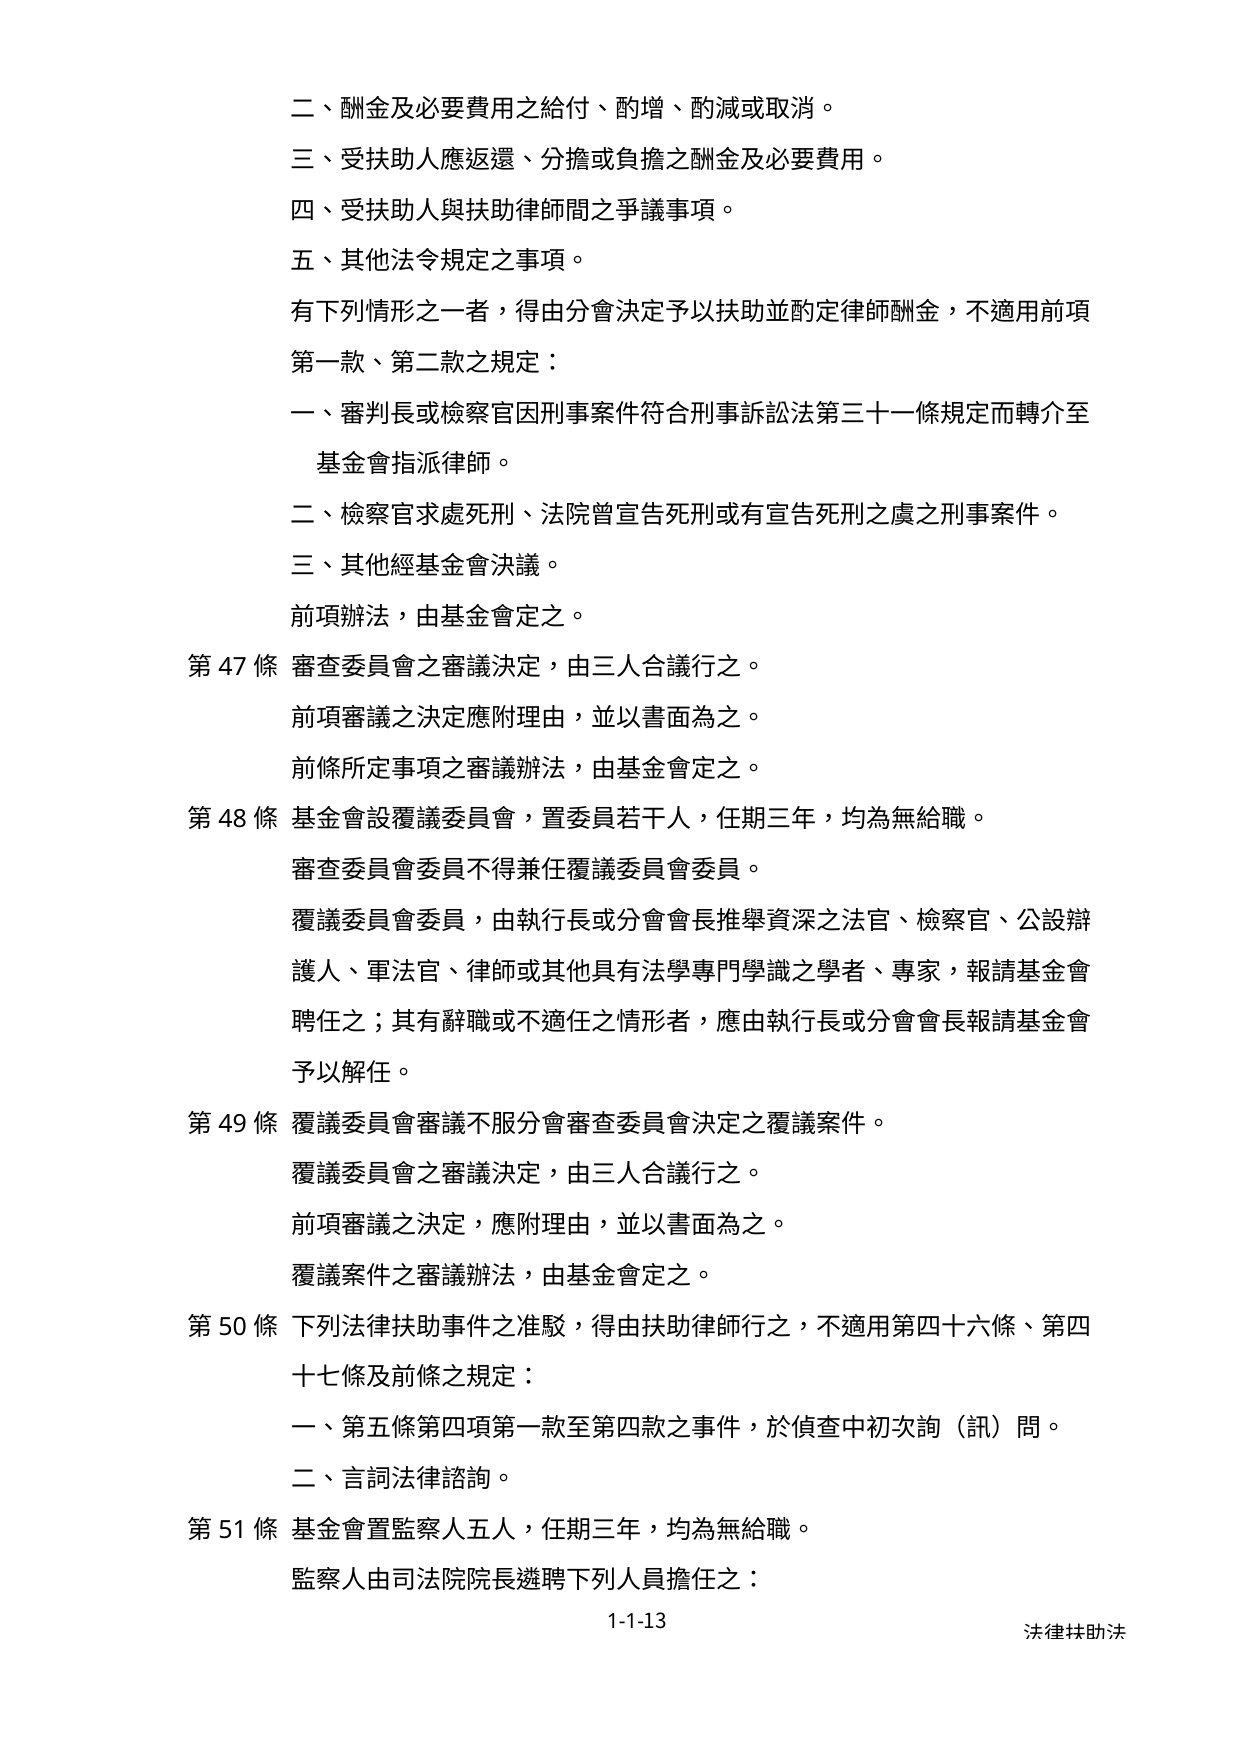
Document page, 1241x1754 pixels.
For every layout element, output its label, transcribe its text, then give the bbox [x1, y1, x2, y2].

text 覆議委員會之審議決定，由三人合議行之。 [187, 1154, 1107, 1190]
list 覆議委員會審議不服分會審查委員會決定之覆議案件。 [187, 1103, 1107, 1139]
text 護人、軍法官、律師或其他具有法學專門學識之學者、專家，報請基金會 [187, 951, 1107, 987]
text 二、檢察官求處死刑、法院曾宣告死刑或有宣告死刑之虞之刑事案件。 [291, 494, 1107, 531]
list 基金會置監察人五人，任期三年，均為無給職。 [187, 1509, 1107, 1545]
text 二、酬金及必要費用之給付、酌增、酌減或取消。 [291, 89, 1107, 125]
text 三、受扶助人應返還、分擔或負擔之酬金及必要費用。 [291, 139, 1107, 176]
text 一、第五條第四項第一款至第四款之事件，於偵查中初次詢（訊）問。 [187, 1408, 1107, 1444]
text 三、其他經基金會決議。 [291, 545, 1107, 581]
text 十七條及前條之規定： [187, 1357, 1107, 1393]
text 一、審判長或檢察官因刑事案件符合刑事訴訟法第三十一條規定而轉介至 [291, 393, 1107, 429]
text 予以解任。 [187, 1052, 1107, 1089]
text 監察人由司法院院長遴聘下列人員擔任之： [187, 1560, 1107, 1596]
text 第一款、第二款之規定： [291, 342, 1107, 378]
text 前項辦法，由基金會定之。 [291, 596, 1107, 632]
text 四、受扶助人與扶助律師間之爭議事項。 [291, 190, 1107, 226]
text 前項審議之決定，應附理由，並以書面為之。 [187, 1205, 1107, 1241]
text 前項審議之決定應附理由，並以書面為之。 [187, 697, 1107, 734]
list 基金會設覆議委員會，置委員若干人，任期三年，均為無給職。 [187, 799, 1107, 835]
text 五、其他法令規定之事項。 [291, 241, 1107, 277]
text 基金會指派律師。 [291, 444, 1107, 480]
text 前條所定事項之審議辦法，由基金會定之。 [187, 748, 1107, 784]
list 下列法律扶助事件之准駁，得由扶助律師行之，不適用第四十六條、第四 [187, 1306, 1107, 1342]
text 覆議委員會委員，由執行長或分會會長推舉資深之法官、檢察官、公設辯 [187, 900, 1107, 937]
text 有下列情形之一者，得由分會決定予以扶助並酌定律師酬金，不適用前項 [291, 292, 1107, 328]
list 審查委員會之審議決定，由三人合議行之。 [187, 647, 1107, 683]
text 審查委員會委員不得兼任覆議委員會委員。 [187, 849, 1107, 886]
text 二、言詞法律諮詢。 [187, 1458, 1107, 1494]
text 覆議案件之審議辦法，由基金會定之。 [187, 1255, 1107, 1292]
text 聘任之；其有辭職或不適任之情形者，應由執行長或分會會長報請基金會 [187, 1002, 1107, 1038]
